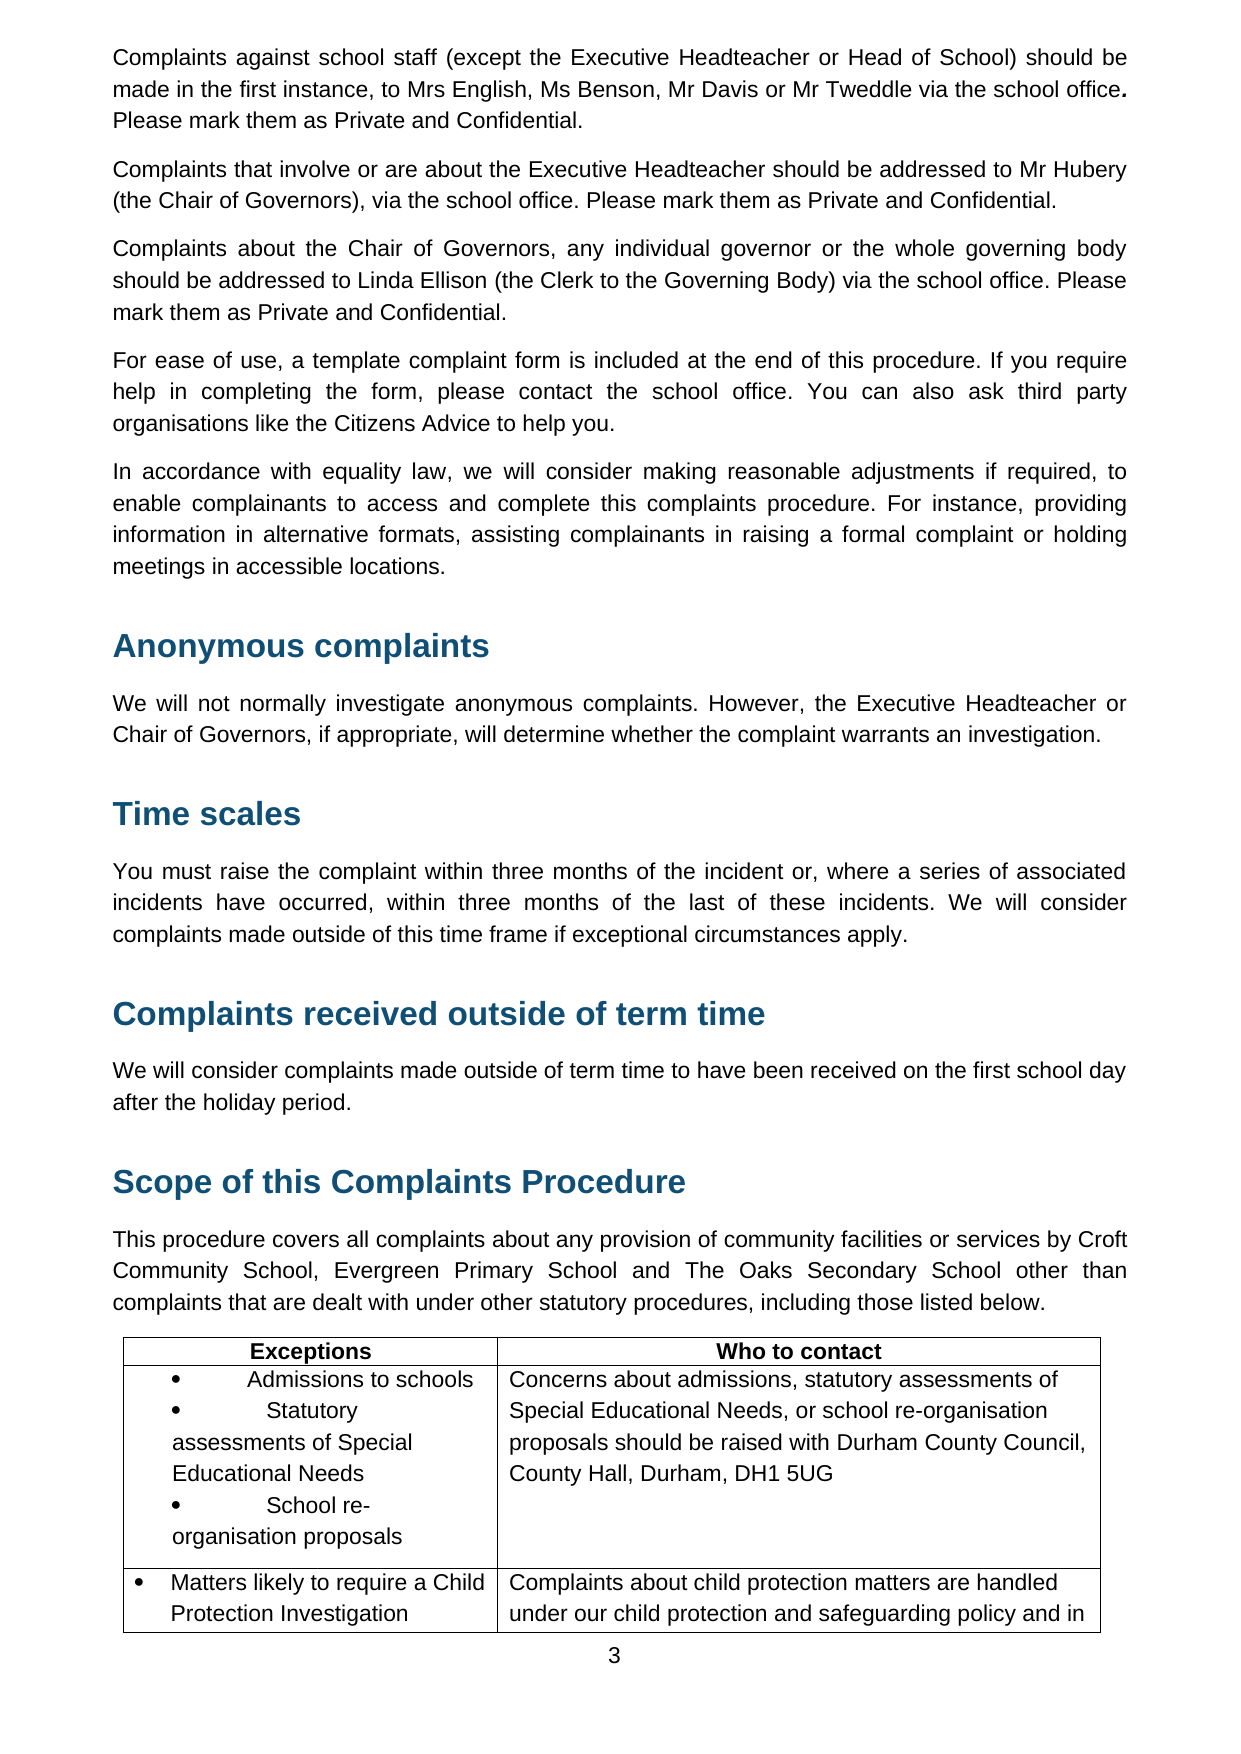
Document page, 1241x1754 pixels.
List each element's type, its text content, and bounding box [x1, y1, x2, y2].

table_cell Complaints about child protection matters are handled under our child protection and safeguarding policy and in [498, 1569, 1100, 1632]
text Complaints about the Chair of Governors, any individual governor or the whole governing body should be addressed to Linda Ellison (the Clerk to the Governing Body) via the school office. Please mark them as Private and Confidential. [112, 235, 1128, 325]
text Complaints that involve or are about the Executive Headteacher should be addressed to Mr Hubery (the Chair of Governors), via the school office. Please mark them as Private and Confidential. [112, 156, 1128, 213]
text For ease of use, a template complaint form is included at the end of this procedure. If you require help in completing the form, please contact the school office. You can also ask third party organisations like the Citizens Advice to help you. [112, 347, 1128, 436]
text We will not normally investigate anonymous complaints. However, the Executive Headteacher or Chair of Governors, if appropriate, will determine whether the complaint warrants an investigation. [112, 689, 1128, 747]
subtitle Complaints received outside of term time [112, 994, 1128, 1032]
table_cell Matters likely to require a Child Protection Investigation [124, 1569, 497, 1632]
text We will consider complaints made outside of term time to have been received on the first school day after the holiday period. [112, 1057, 1128, 1115]
text In accordance with equality law, we will consider making reasonable adjustments if required, to enable complainants to access and complete this complaints procedure. For instance, providing information in alternative formats, assisting complainants in raising a formal complaint or holding meetings in accessible locations. [112, 458, 1128, 579]
table_header Who to contact [498, 1338, 1100, 1364]
text Complaints against school staff (except the Executive Headteacher or Head of School) should be made in the first instance, to Mrs English, Ms Benson, Mr Davis or Mr Tweddle via the school office. Please mark them as Private and Confidential. [112, 44, 1128, 134]
text This procedure covers all complaints about any provision of community facilities or services by Croft Community School, Evergreen Primary School and The Oaks Secondary School other than complaints that are dealt with under other statutory procedures, including those listed below. [112, 1226, 1128, 1315]
subtitle Scope of this Complaints Procedure [112, 1162, 1128, 1201]
table_header Exceptions [124, 1338, 497, 1364]
subtitle Anonymous complaints [112, 626, 1128, 664]
subtitle Time scales [112, 794, 1128, 833]
table_cell Admissions to schools Statutory assessments of Special Educational Needs School re-organisation proposals [124, 1366, 497, 1567]
table_cell Concerns about admissions, statutory assessments of Special Educational Needs, or school re-organisation proposals should be raised with Durham County Council, County Hall, Durham, DH1 5UG [498, 1366, 1100, 1567]
text You must raise the complaint within three months of the incident or, where a series of associated incidents have occurred, within three months of the last of these incidents. We will consider complaints made outside of this time frame if exceptional circumstances apply. [112, 858, 1128, 947]
